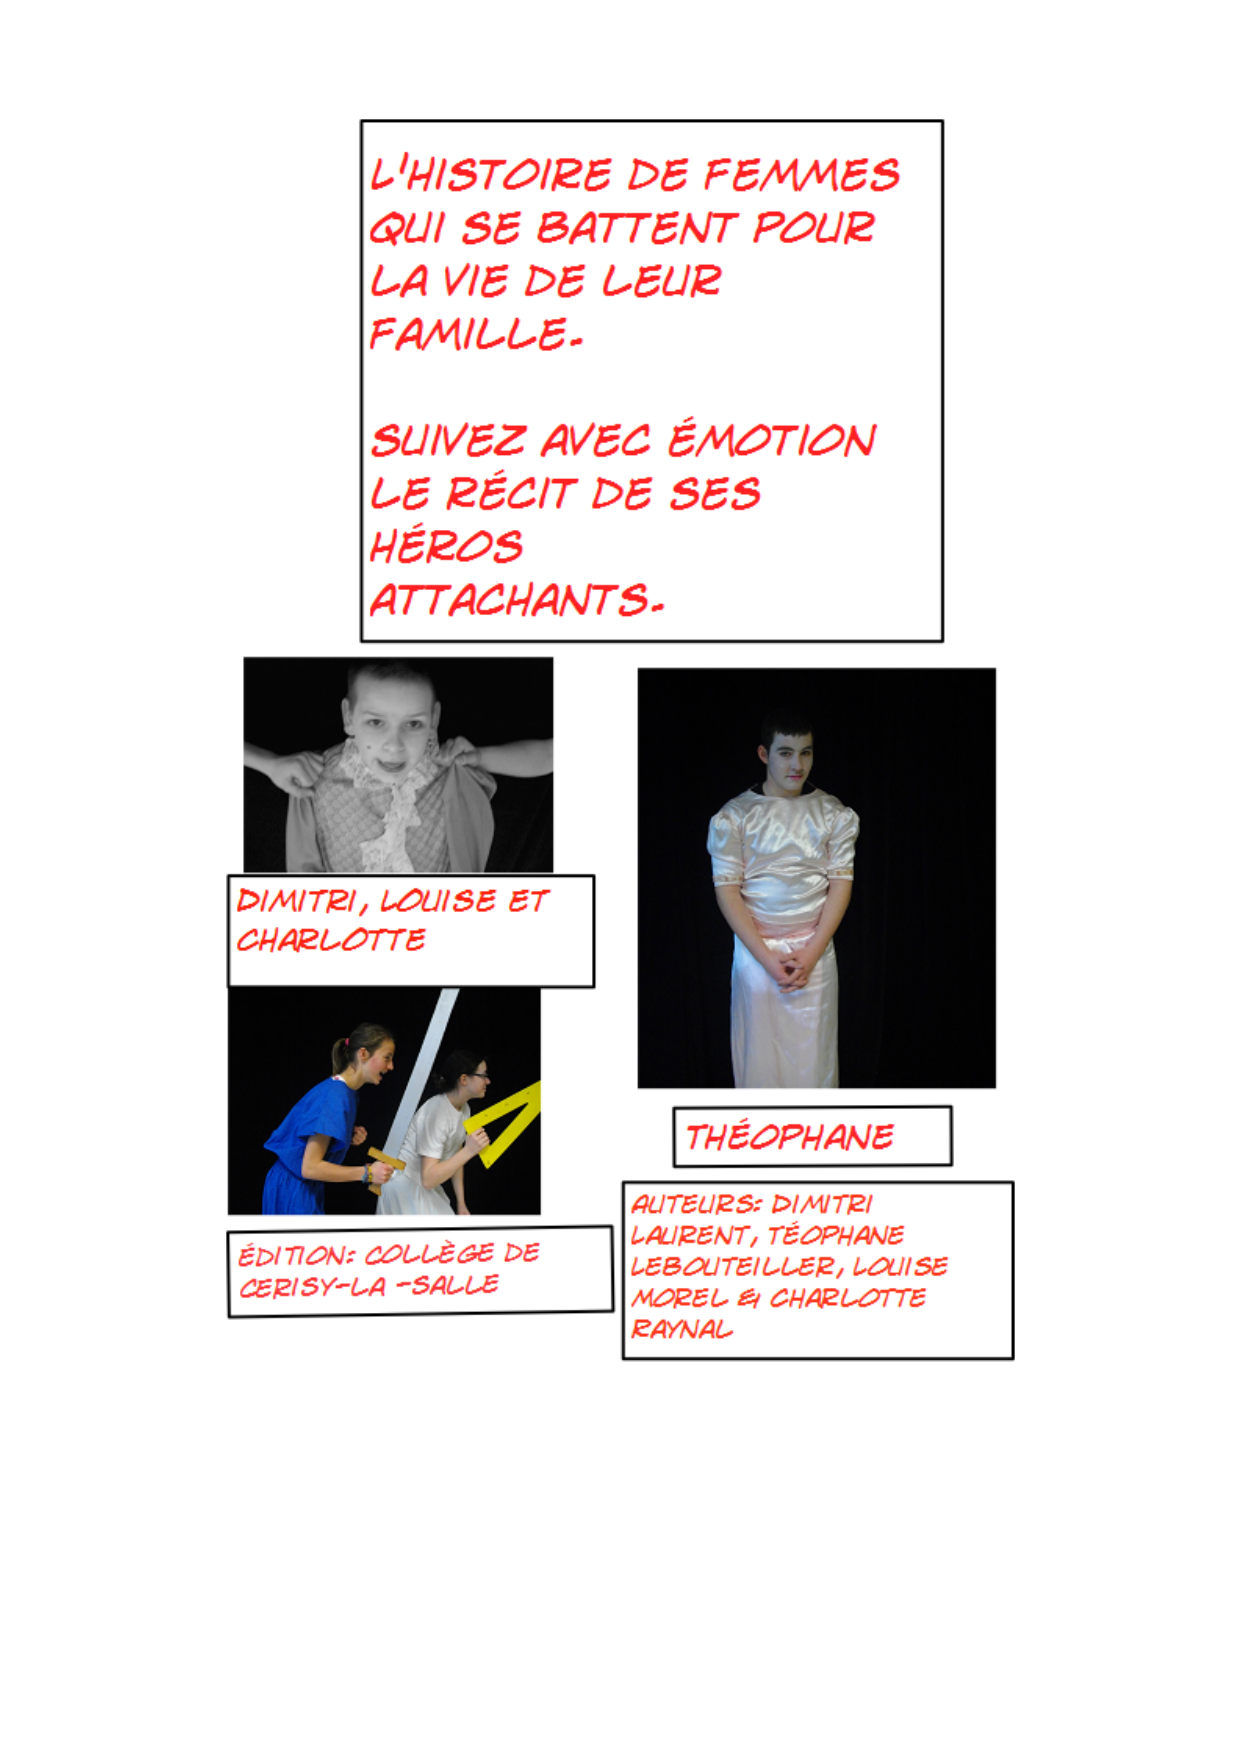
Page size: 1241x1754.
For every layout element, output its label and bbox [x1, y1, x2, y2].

picture [225, 118, 1015, 1362]
